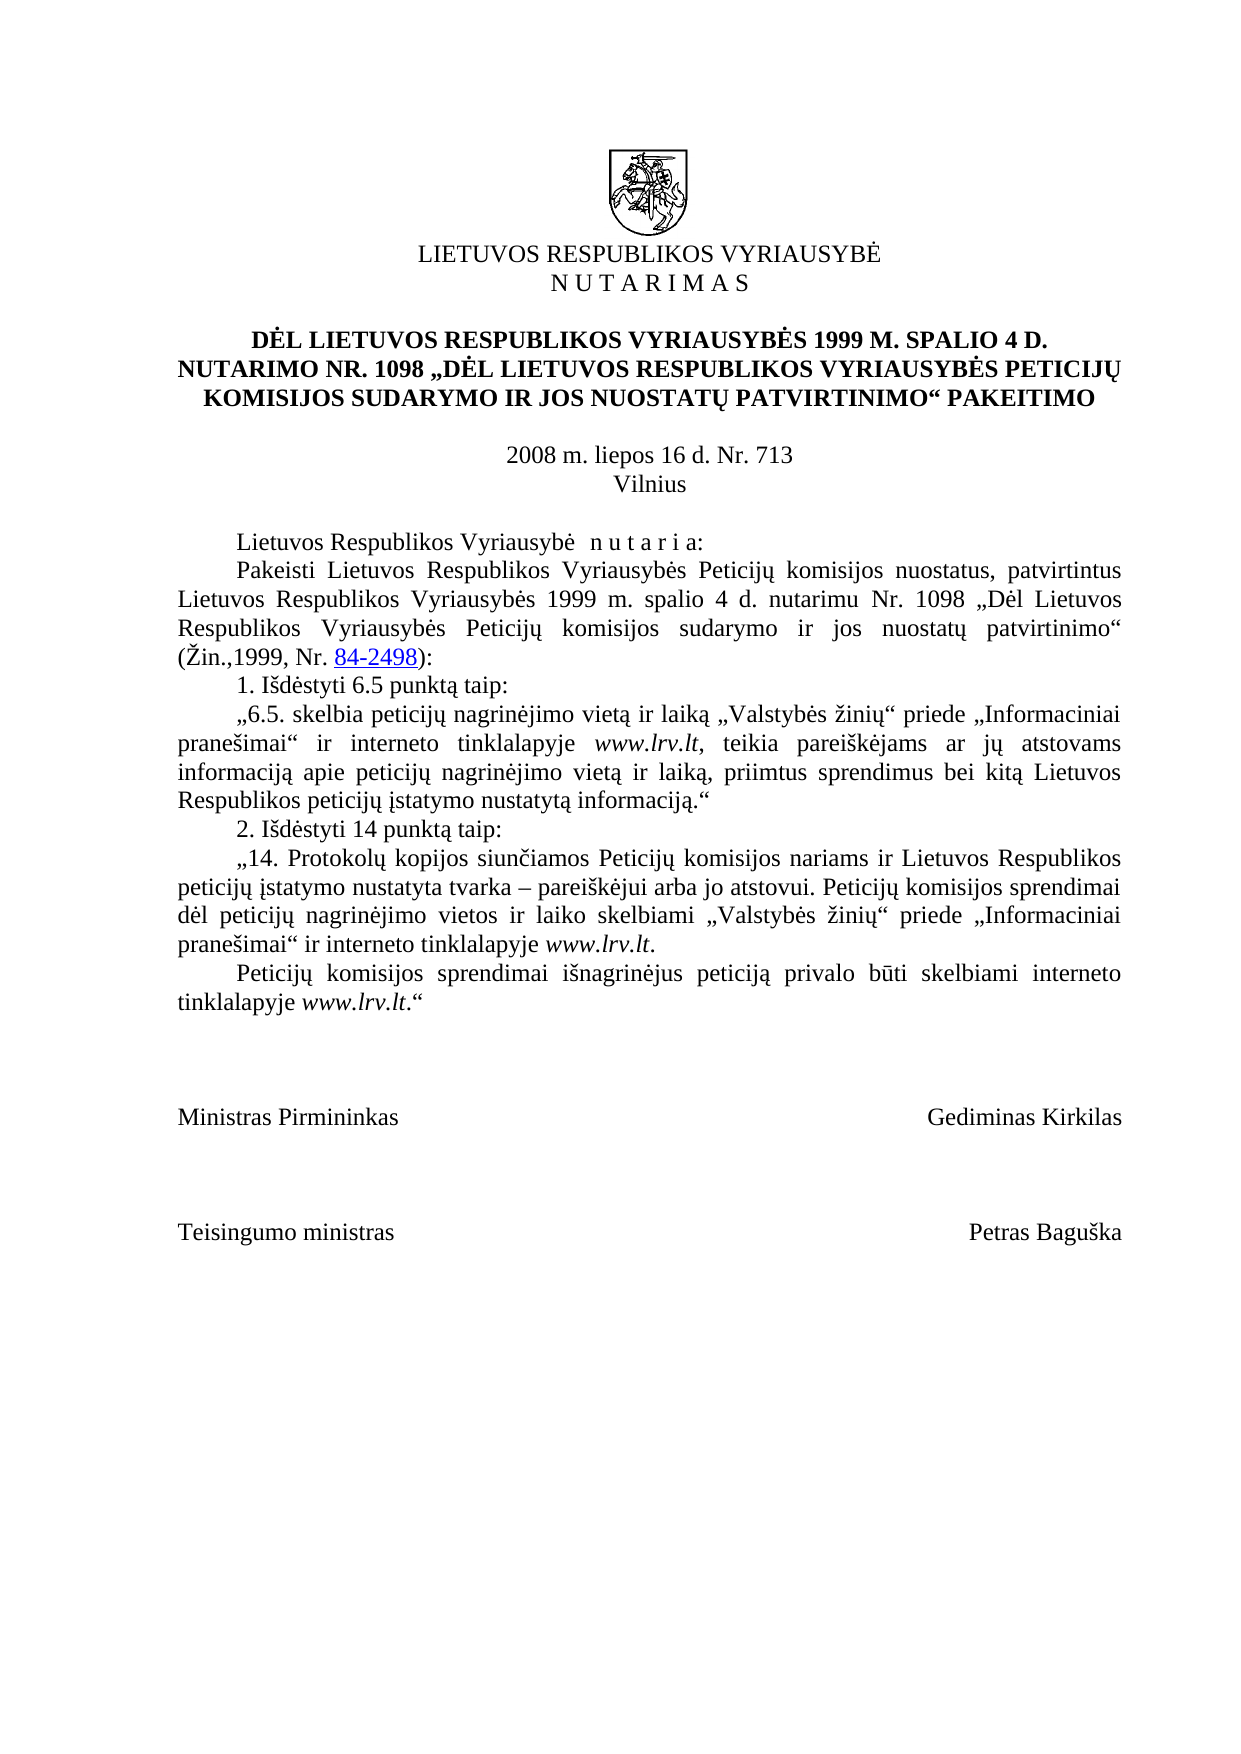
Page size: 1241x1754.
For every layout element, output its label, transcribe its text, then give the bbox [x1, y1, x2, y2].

text Peticijų komisijos sprendimai išnagrinėjus peticiją privalo būti skelbiami interneto tinklalapyje www.lrv.lt.“ [177, 958, 1122, 1015]
text Lietuvos Respublikos Vyriausybė nutaria: [177, 527, 1122, 555]
text Ministras Pirmininkas Gediminas Kirkilas [177, 1102, 1122, 1130]
text „14. Protokolų kopijos siunčiamos Peticijų komisijos nariams ir Lietuvos Respublikos peticijų įstatymo nustatyta tvarka – pareiškėjui arba jo atstovui. Peticijų komisijos sprendimai dėl peticijų nagrinėjimo vietos ir laiko skelbiami „Valstybės žinių“ priede „Informaciniai pranešimai“ ir interneto tinklalapyje www.lrv.lt. [177, 843, 1122, 958]
text Pakeisti Lietuvos Respublikos Vyriausybės Peticijų komisijos nuostatus, patvirtintus Lietuvos Respublikos Vyriausybės 1999 m. spalio 4 d. nutarimu Nr. 1098 „Dėl Lietuvos Respublikos Vyriausybės Peticijų komisijos sudarymo ir jos nuostatų patvirtinimo“ (Žin.,1999, Nr. 84-2498): [177, 555, 1122, 670]
text 2. Išdėstyti 14 punktą taip: [177, 814, 1122, 843]
text Teisingumo ministras Petras Baguška [177, 1217, 1122, 1245]
text Vilnius [177, 469, 1122, 498]
text „6.5. skelbia peticijų nagrinėjimo vietą ir laiką „Valstybės žinių“ priede „Informaciniai pranešimai“ ir interneto tinklalapyje www.lrv.lt, teikia pareiškėjams ar jų atstovams informaciją apie peticijų nagrinėjimo vietą ir laiką, priimtus sprendimus bei kitą Lietuvos Respublikos peticijų įstatymo nustatytą informaciją.“ [177, 699, 1122, 814]
text Lietuvos Respublikos Vyriausybė [177, 239, 1122, 268]
text 2008 m. liepos 16 d. Nr. 713 [177, 440, 1122, 469]
text NUTARIMAS [177, 268, 1122, 297]
text 1. Išdėstyti 6.5 punktą taip: [177, 670, 1122, 699]
text DĖL LIETUVOS RESPUBLIKOS VYRIAUSYBĖS 1999 M. SPALIO 4 D. NUTARIMO NR. 1098 „DĖL LIETUVOS RESPUBLIKOS VYRIAUSYBĖS PETICIJŲ KOMISIJOS SUDARYMO IR JOS NUOSTATŲ PATVIRTINIMO“ PAKEITIMO [177, 325, 1122, 412]
